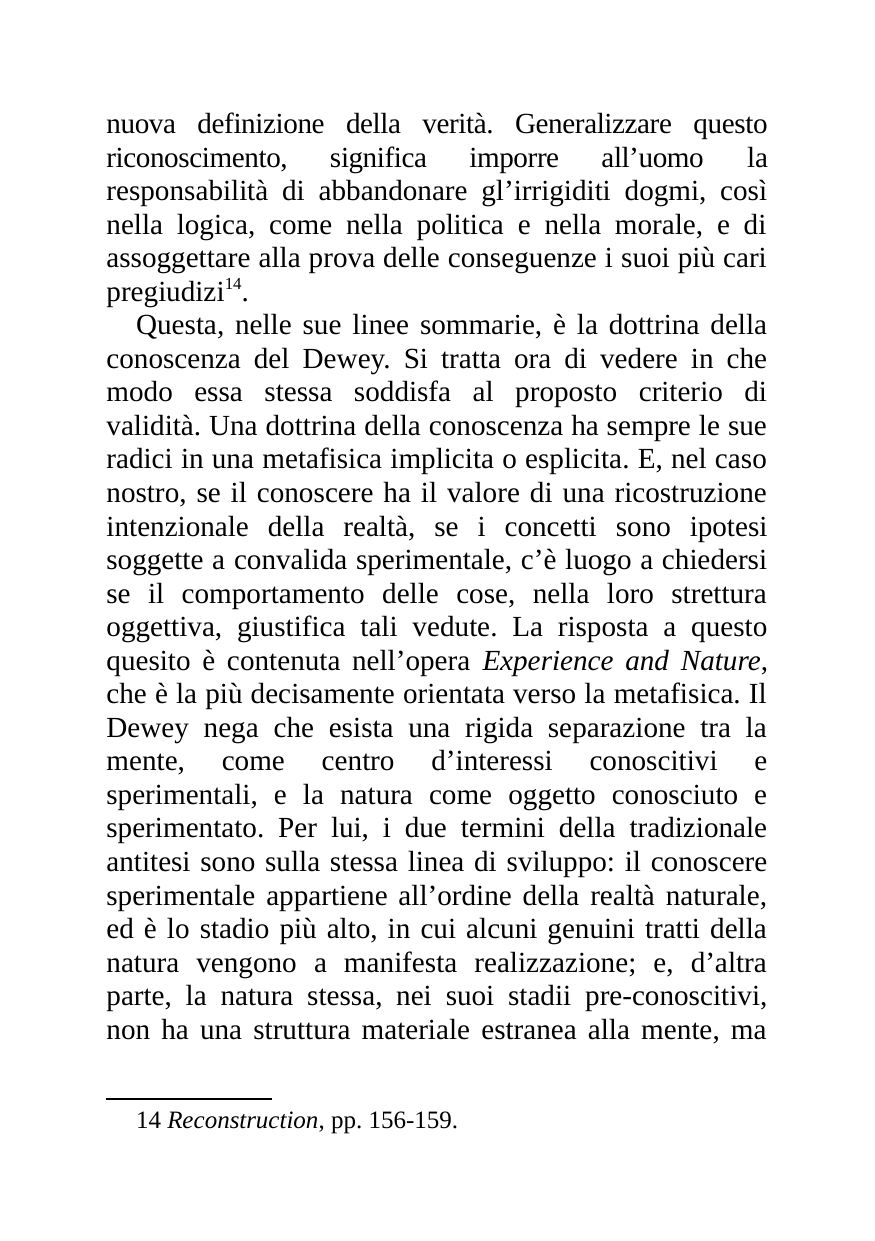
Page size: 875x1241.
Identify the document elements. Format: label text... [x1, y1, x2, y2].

text nuova definizione della verità. Generalizzare questo riconoscimento, significa imporre all’uomo la responsabilità di abbandonare gl’irrigiditi dogmi, così nella logica, come nella politica e nella morale, e di assoggettare alla prova delle conseguenze i suoi più cari pregiudizi. [106, 106, 768, 307]
text Questa, nelle sue linee sommarie, è la dottrina della conoscenza del Dewey. Si tratta ora di vedere in che modo essa stessa soddisfa al proposto criterio di validità. Una dottrina della conoscenza ha sempre le sue radici in una metafisica implicita o esplicita. E, nel caso nostro, se il conoscere ha il valore di una ricostruzione intenzionale della realtà, se i concetti sono ipotesi soggette a convalida sperimentale, c’è luogo a chiedersi se il comportamento delle cose, nella loro strettura oggettiva, giustifica tali vedute. La risposta a questo quesito è contenuta nell’opera Experience and Nature, che è la più decisamente orientata verso la metafisica. Il Dewey nega che esista una rigida separazione tra la mente, come centro d’interessi conoscitivi e sperimentali, e la natura come oggetto conosciuto e sperimentato. Per lui, i due termini della tradizionale antitesi sono sulla stessa linea di sviluppo: il conoscere sperimentale appartiene all’ordine della realtà naturale, ed è lo stadio più alto, in cui alcuni genuini tratti della natura vengono a manifesta realizzazione; e, d’altra parte, la natura stessa, nei suoi stadii pre-conoscitivi, non ha una struttura materiale estranea alla mente, ma [106, 307, 768, 1045]
text Reconstruction, pp. 156-159. [106, 1105, 768, 1134]
